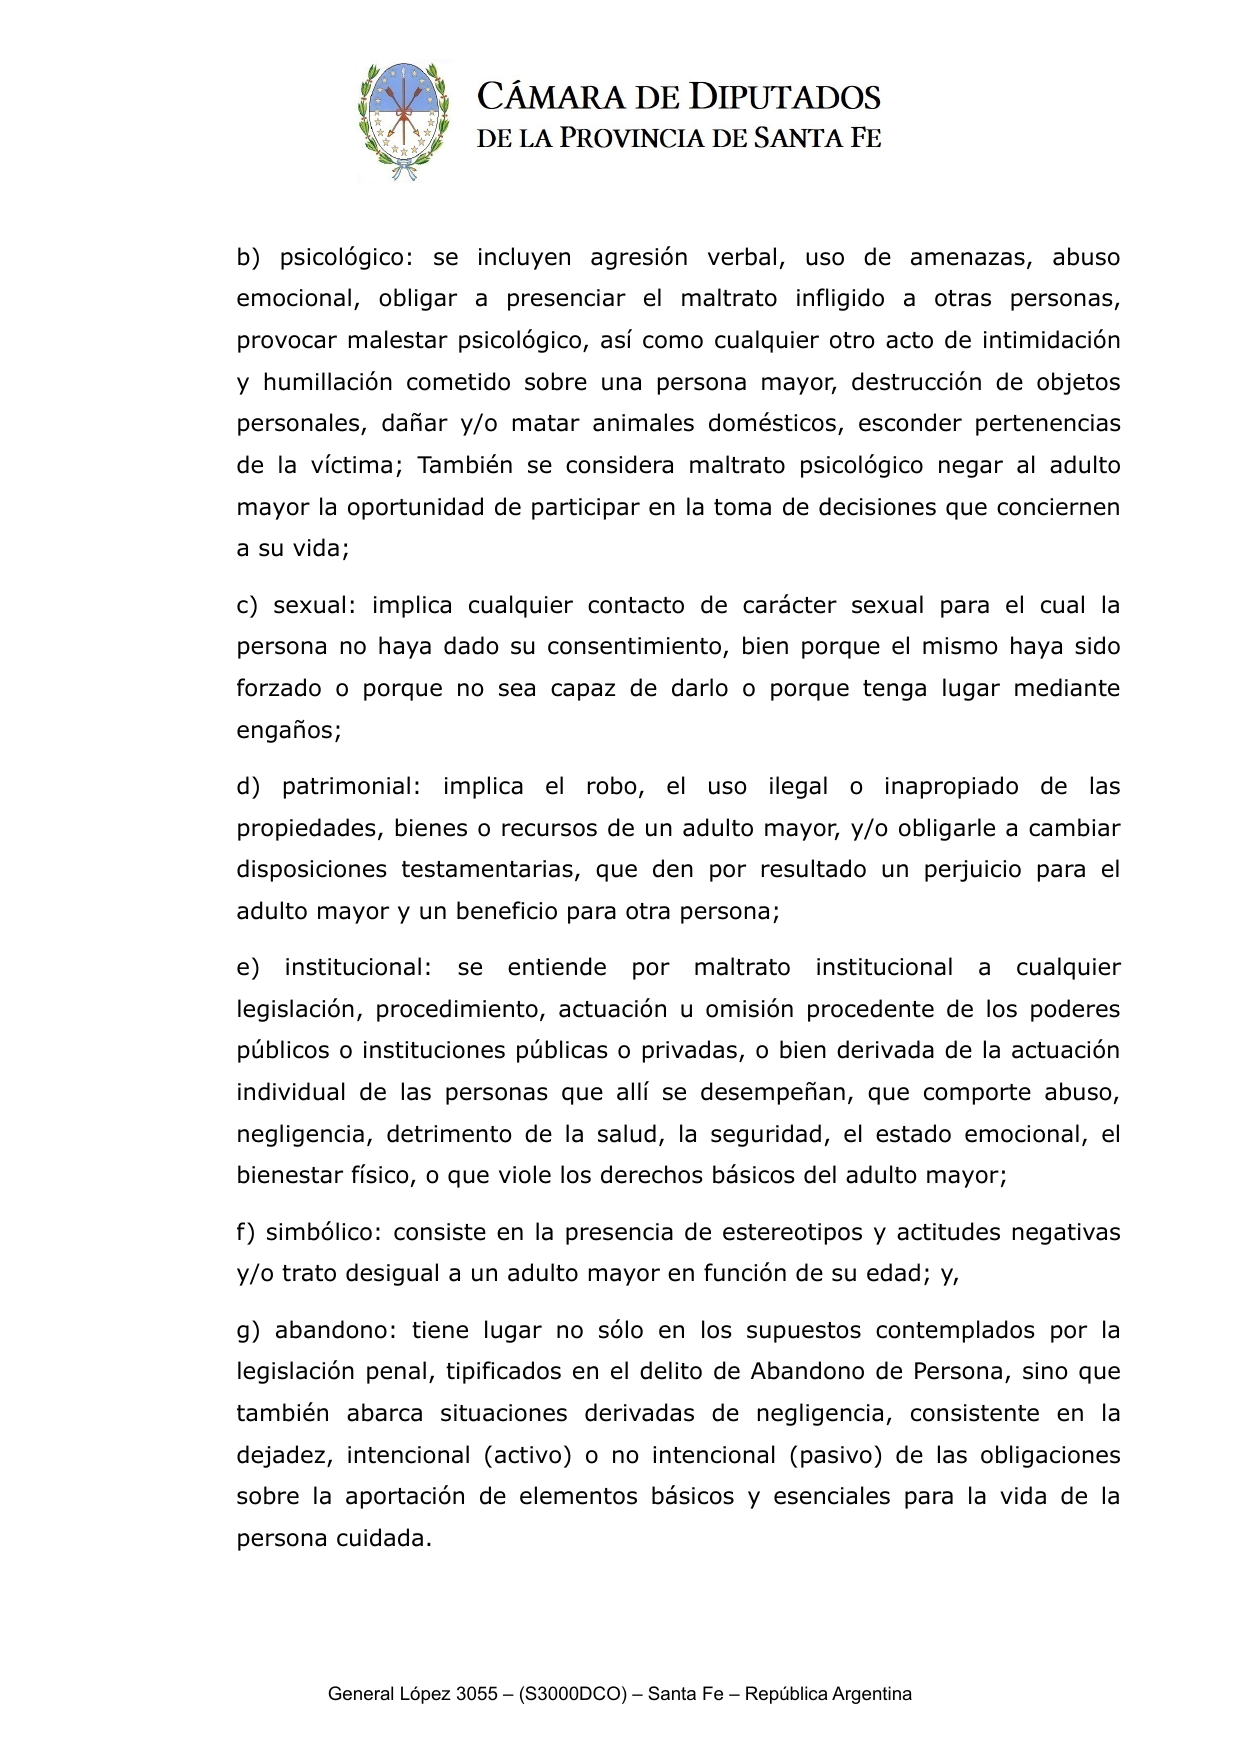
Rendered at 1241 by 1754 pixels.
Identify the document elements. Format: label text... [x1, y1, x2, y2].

text g) abandono: tiene lugar no sólo en los supuestos contemplados por la legislación penal, tipificados en el delito de Abandono de Persona, sino que también abarca situaciones derivadas de negligencia, consistente en la dejadez, intencional (activo) o no intencional (pasivo) de las obligaciones sobre la aportación de elementos básicos y esenciales para la vida de la persona cuidada. [236, 1315, 1122, 1551]
text c) sexual: implica cualquier contacto de carácter sexual para el cual la persona no haya dado su consentimiento, bien porque el mismo haya sido forzado o porque no sea capaz de darlo o porque tenga lugar mediante engaños; [236, 590, 1122, 743]
text f) simbólico: consiste en la presencia de estereotipos y actitudes negativas y/o trato desigual a un adulto mayor en función de su edad; y, [236, 1217, 1122, 1287]
text e) institucional: se entiende por maltrato institucional a cualquier legislación, procedimiento, actuación u omisión procedente de los poderes públicos o instituciones públicas o privadas, o bien derivada de la actuación individual de las personas que allí se desempeñan, que comporte abuso, negligencia, detrimento de la salud, la seguridad, el estado emocional, el bienestar físico, o que viole los derechos básicos del adulto mayor; [236, 953, 1122, 1189]
text b) psicológico: se incluyen agresión verbal, uso de amenazas, abuso emocional, obligar a presenciar el maltrato infligido a otras personas, provocar malestar psicológico, así como cualquier otro acto de intimidación y humillación cometido sobre una persona mayor, destrucción de objetos personales, dañar y/o matar animales domésticos, esconder pertenencias de la víctima; También se considera maltrato psicológico negar al adulto mayor la oportunidad de participar en la toma de decisiones que conciernen a su vida; [236, 242, 1122, 562]
picture [354, 59, 886, 183]
text d) patrimonial: implica el robo, el uso ilegal o inapropiado de las propiedades, bienes o recursos de un adulto mayor, y/o obligarle a cambiar disposiciones testamentarias, que den por resultado un perjuicio para el adulto mayor y un beneficio para otra persona; [236, 771, 1122, 924]
